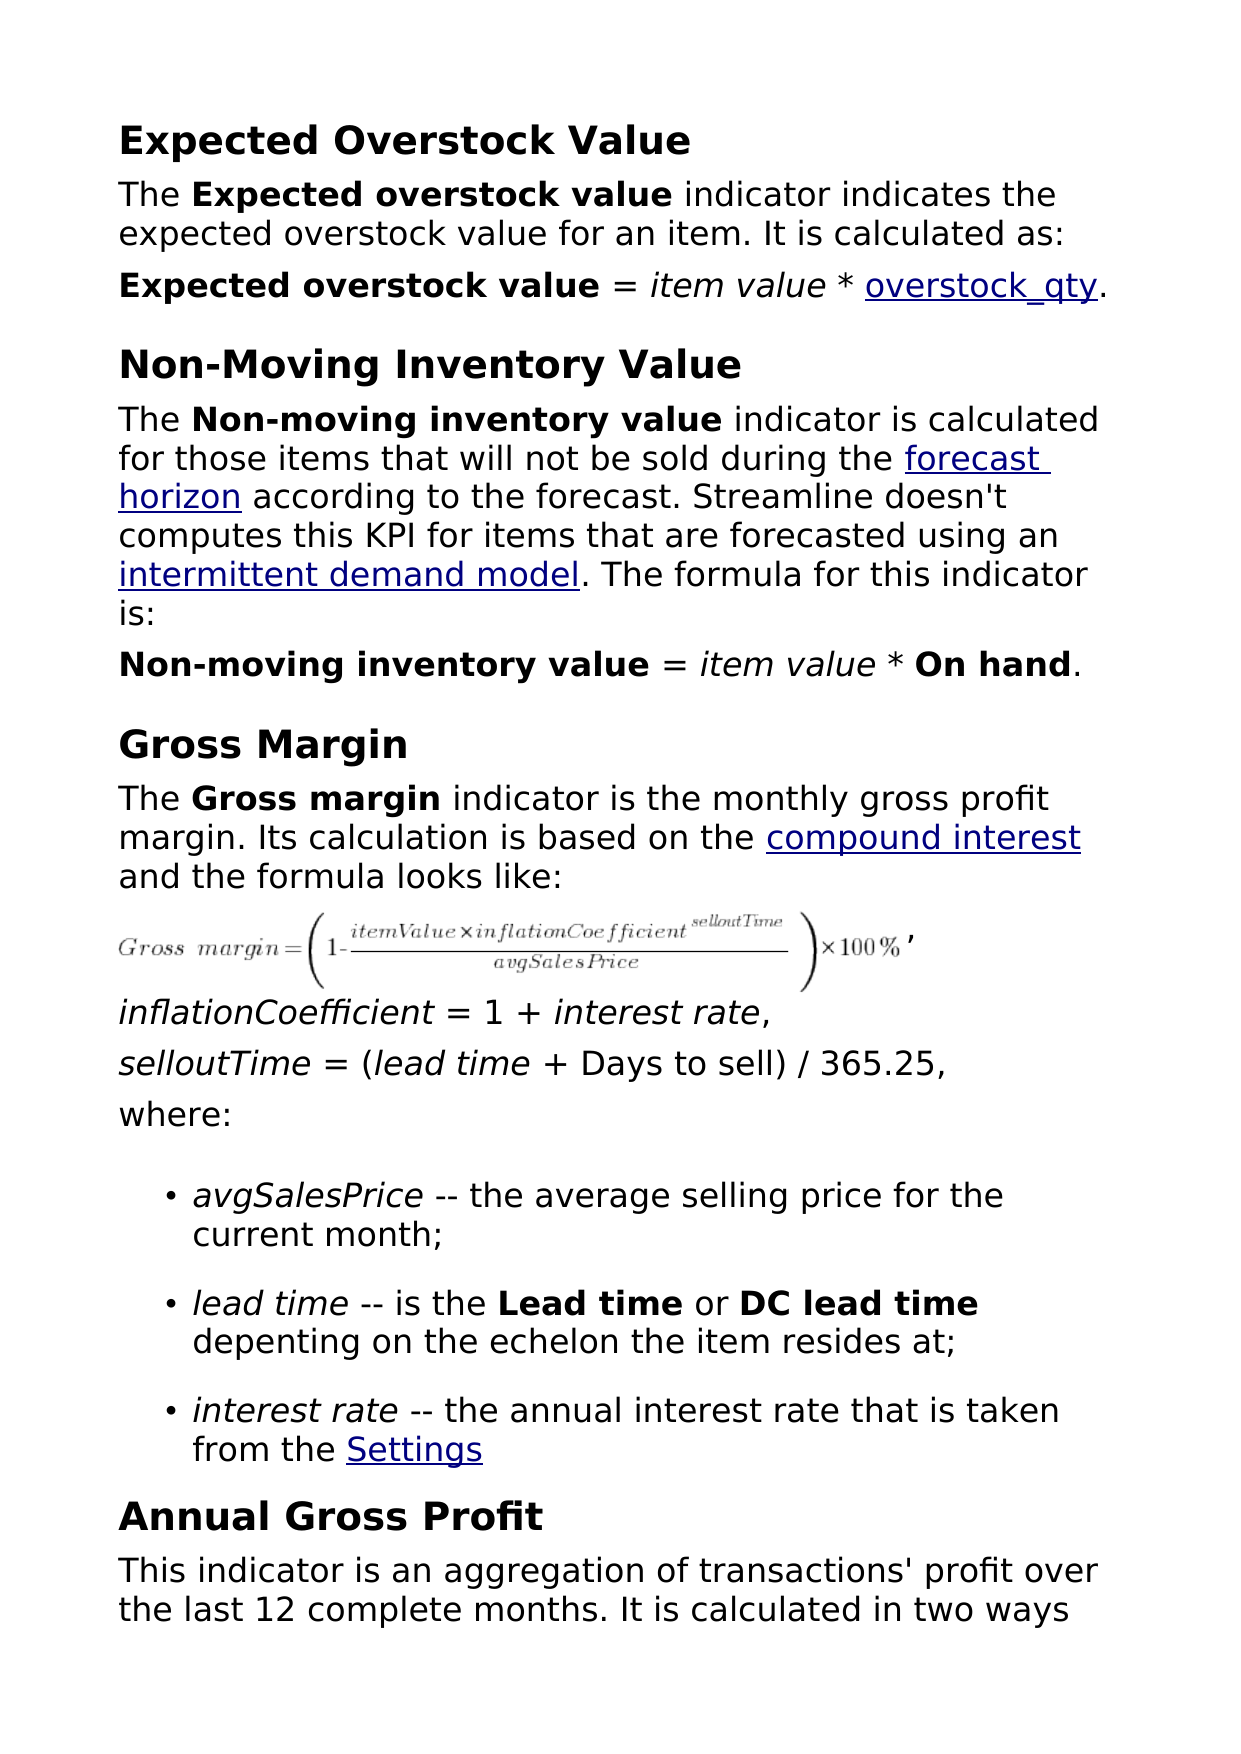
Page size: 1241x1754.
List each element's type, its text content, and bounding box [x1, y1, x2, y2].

text , [906, 909, 1122, 948]
text The Gross margin indicator is the monthly gross profit margin. Its calculation is based on the compound interest and the formula looks like: [118, 780, 1122, 896]
list avgSalesPrice -- the average selling price for the current month; [177, 1177, 1122, 1254]
picture [118, 908, 906, 994]
subtitle Expected Overstock Value [118, 118, 1122, 163]
text where: [118, 1096, 1122, 1135]
text Expected overstock value = item value * overstock_qty. [118, 266, 1122, 305]
text The Non-moving inventory value indicator is calculated for those items that will not be sold during the forecast horizon according to the forecast. Streamline doesn't computes this KPI for items that are forecasted using an intermittent demand model. The formula for this indicator is: [118, 400, 1122, 633]
text inflationCoefficient = 1 + interest rate, [118, 960, 1122, 1032]
list interest rate -- the annual interest rate that is taken from the Settings [177, 1391, 1122, 1469]
subtitle Annual Gross Profit [118, 1494, 1122, 1539]
text Non-moving inventory value = item value * On hand. [118, 646, 1122, 684]
subtitle Gross Margin [118, 722, 1122, 767]
subtitle Non-Moving Inventory Value [118, 342, 1122, 388]
list lead time -- is the Lead time or DC lead time depenting on the echelon the item resides at; [177, 1284, 1122, 1362]
text selloutTime = (lead time + Days to sell) / 365.25, [118, 1044, 1122, 1083]
text This indicator is an aggregation of transactions' profit over the last 12 complete months. It is calculated in two ways [118, 1552, 1122, 1629]
text The Expected overstock value indicator indicates the expected overstock value for an item. It is calculated as: [118, 176, 1122, 253]
